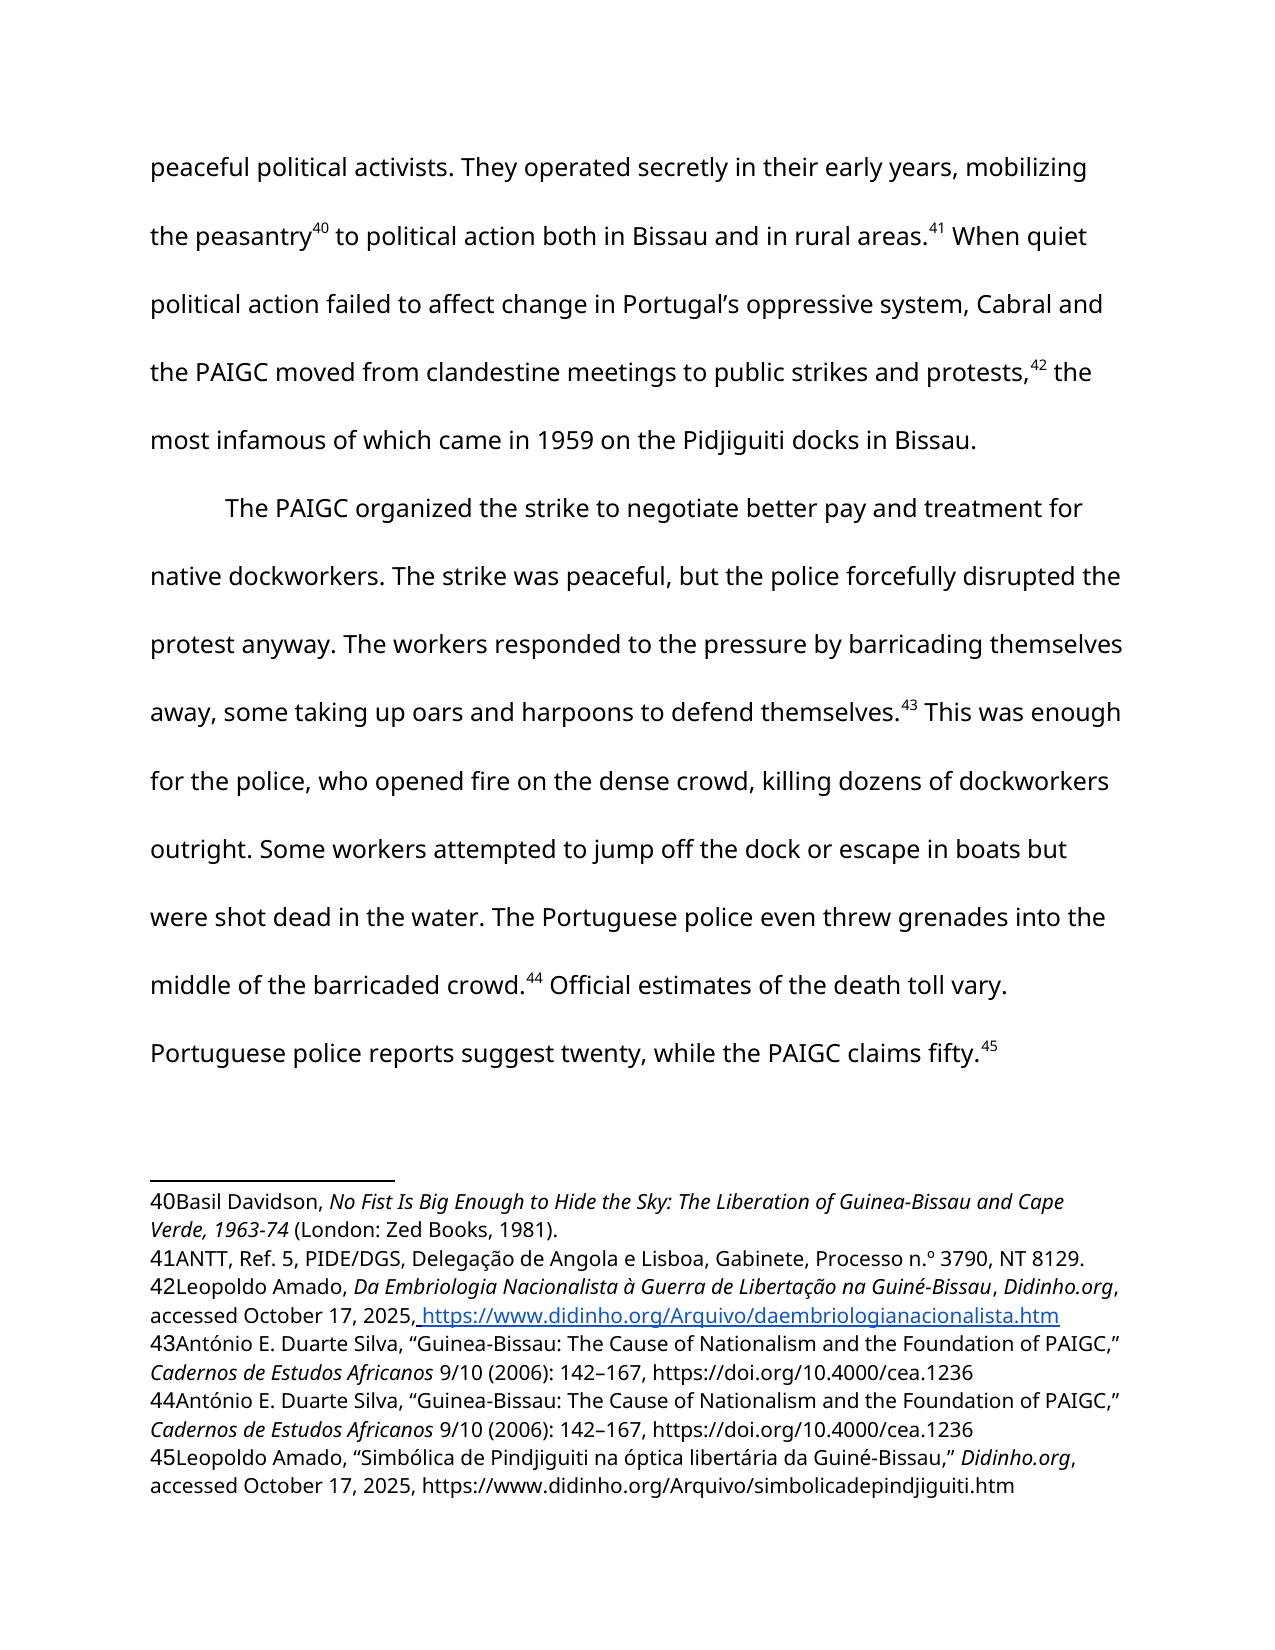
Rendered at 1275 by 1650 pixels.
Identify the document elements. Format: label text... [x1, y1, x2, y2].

text António E. Duarte Silva, “Guinea-Bissau: The Cause of Nationalism and the Foundation of PAIGC,” Cadernos de Estudos Africanos 9/10 (2006): 142–167, https://doi.org/10.4000/cea.1236 [150, 1329, 1125, 1386]
text António E. Duarte Silva, “Guinea-Bissau: The Cause of Nationalism and the Foundation of PAIGC,” Cadernos de Estudos Africanos 9/10 (2006): 142–167, https://doi.org/10.4000/cea.1236 [150, 1386, 1125, 1443]
text ANTT, Ref. 5, PIDE/DGS, Delegação de Angola e Lisboa, Gabinete, Processo n.º 3790, NT 8129. [150, 1244, 1125, 1272]
text The PAIGC organized the strike to negotiate better pay and treatment for native dockworkers. The strike was peaceful, but the police forcefully disrupted the protest anyway. The workers responded to the pressure by barricading themselves away, some taking up oars and harpoons to defend themselves. This was enough for the police, who opened fire on the dense crowd, killing dozens of dockworkers outright. Some workers attempted to jump off the dock or escape in boats but were shot dead in the water. The Portuguese police even threw grenades into the middle of the barricaded crowd. Official estimates of the death toll vary. Portuguese police reports suggest twenty, while the PAIGC claims fifty. [150, 491, 1125, 1070]
text peaceful political activists. They operated secretly in their early years, mobilizing the peasantry to political action both in Bissau and in rural areas. When quiet political action failed to affect change in Portugal’s oppressive system, Cabral and the PAIGC moved from clandestine meetings to public strikes and protests, the most infamous of which came in 1959 on the Pidjiguiti docks in Bissau. [150, 150, 1125, 457]
text Leopoldo Amado, Da Embriologia Nacionalista à Guerra de Libertação na Guiné-Bissau, Didinho.org, accessed October 17, 2025, https://www.didinho.org/Arquivo/daembriologianacionalista.htm [150, 1272, 1125, 1329]
text Basil Davidson, No Fist Is Big Enough to Hide the Sky: The Liberation of Guinea-Bissau and Cape Verde, 1963-74 (London: Zed Books, 1981). [150, 1187, 1125, 1244]
text Leopoldo Amado, “Simbólica de Pindjiguiti na óptica libertária da Guiné-Bissau,” Didinho.org, accessed October 17, 2025, https://www.didinho.org/Arquivo/simbolicadepindjiguiti.htm [150, 1443, 1125, 1500]
